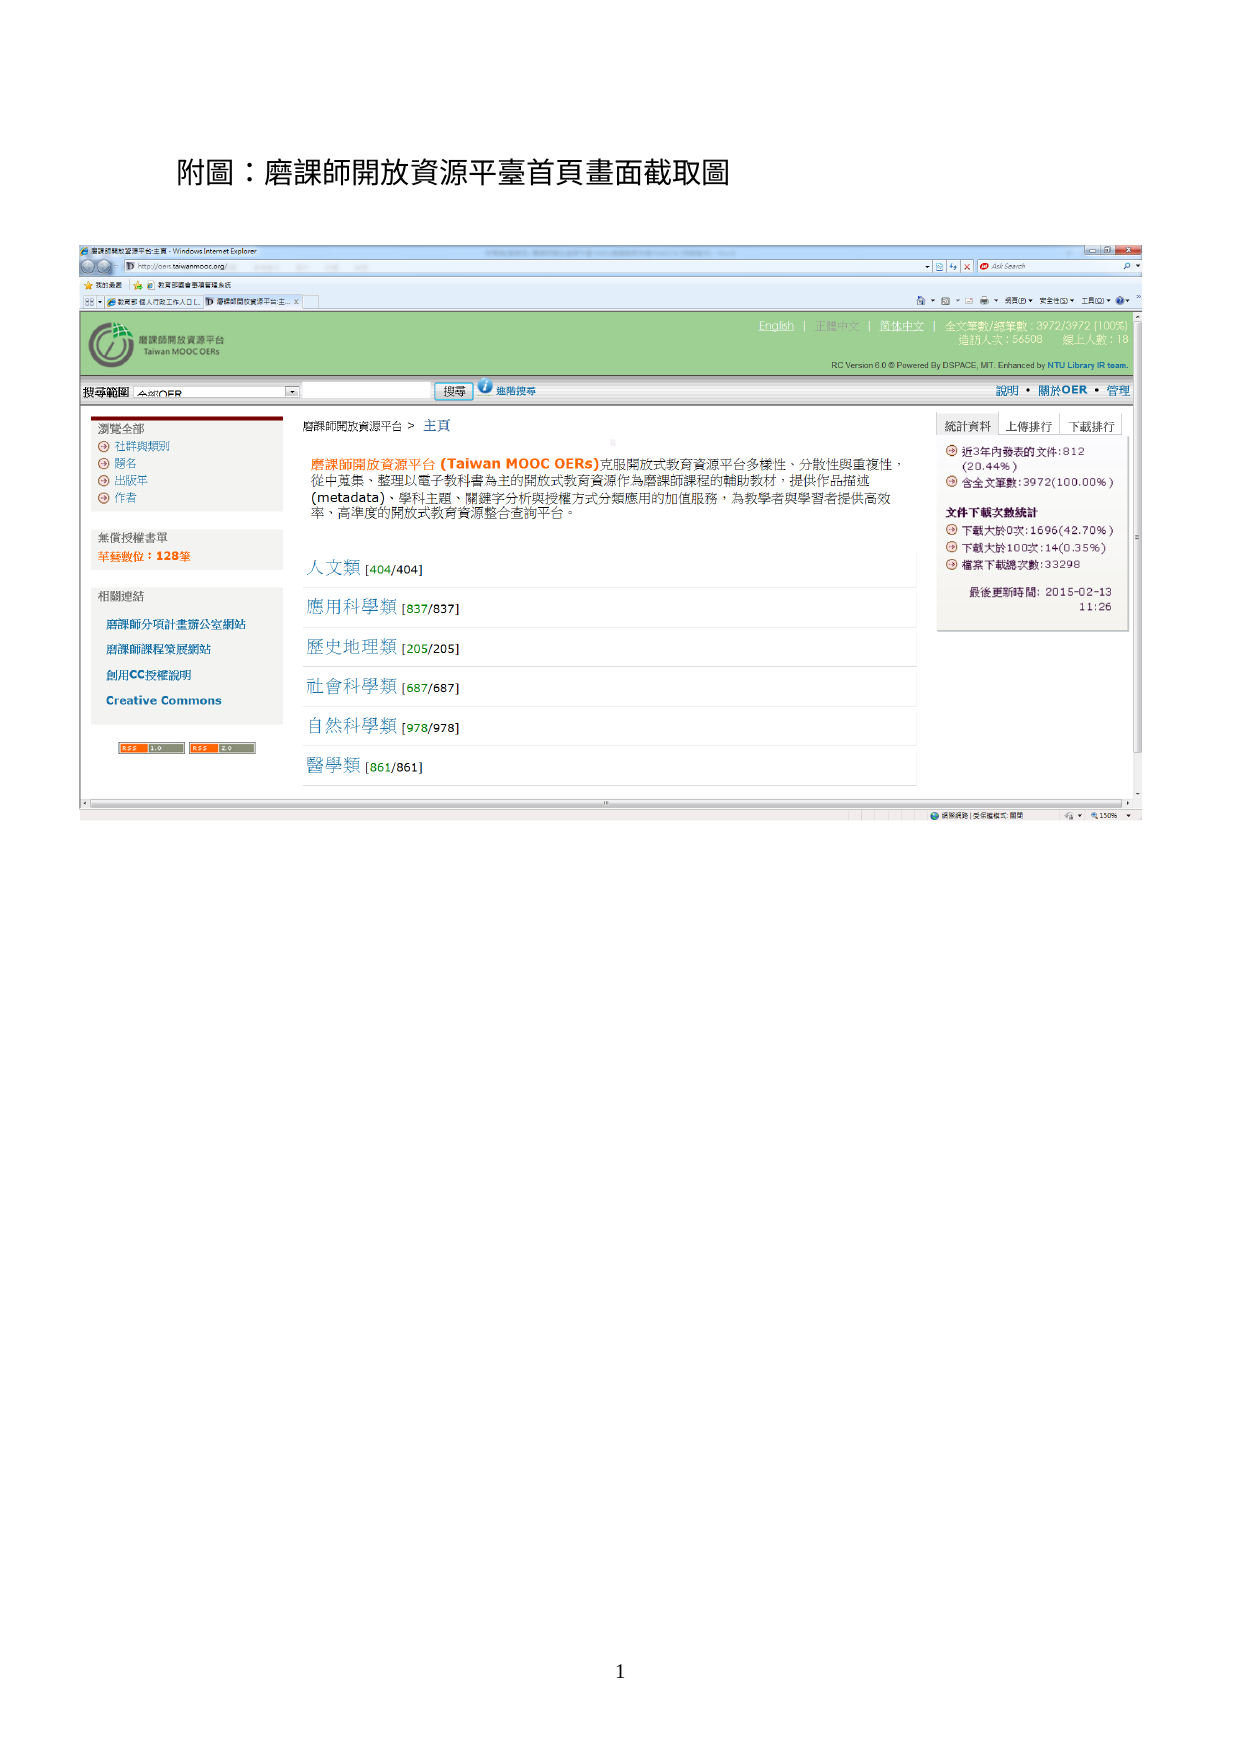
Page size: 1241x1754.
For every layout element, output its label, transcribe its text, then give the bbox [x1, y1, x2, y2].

picture [79, 245, 1143, 821]
text 附圖：磨課師開放資源平臺首頁畫面截取圖 [118, 127, 1122, 202]
